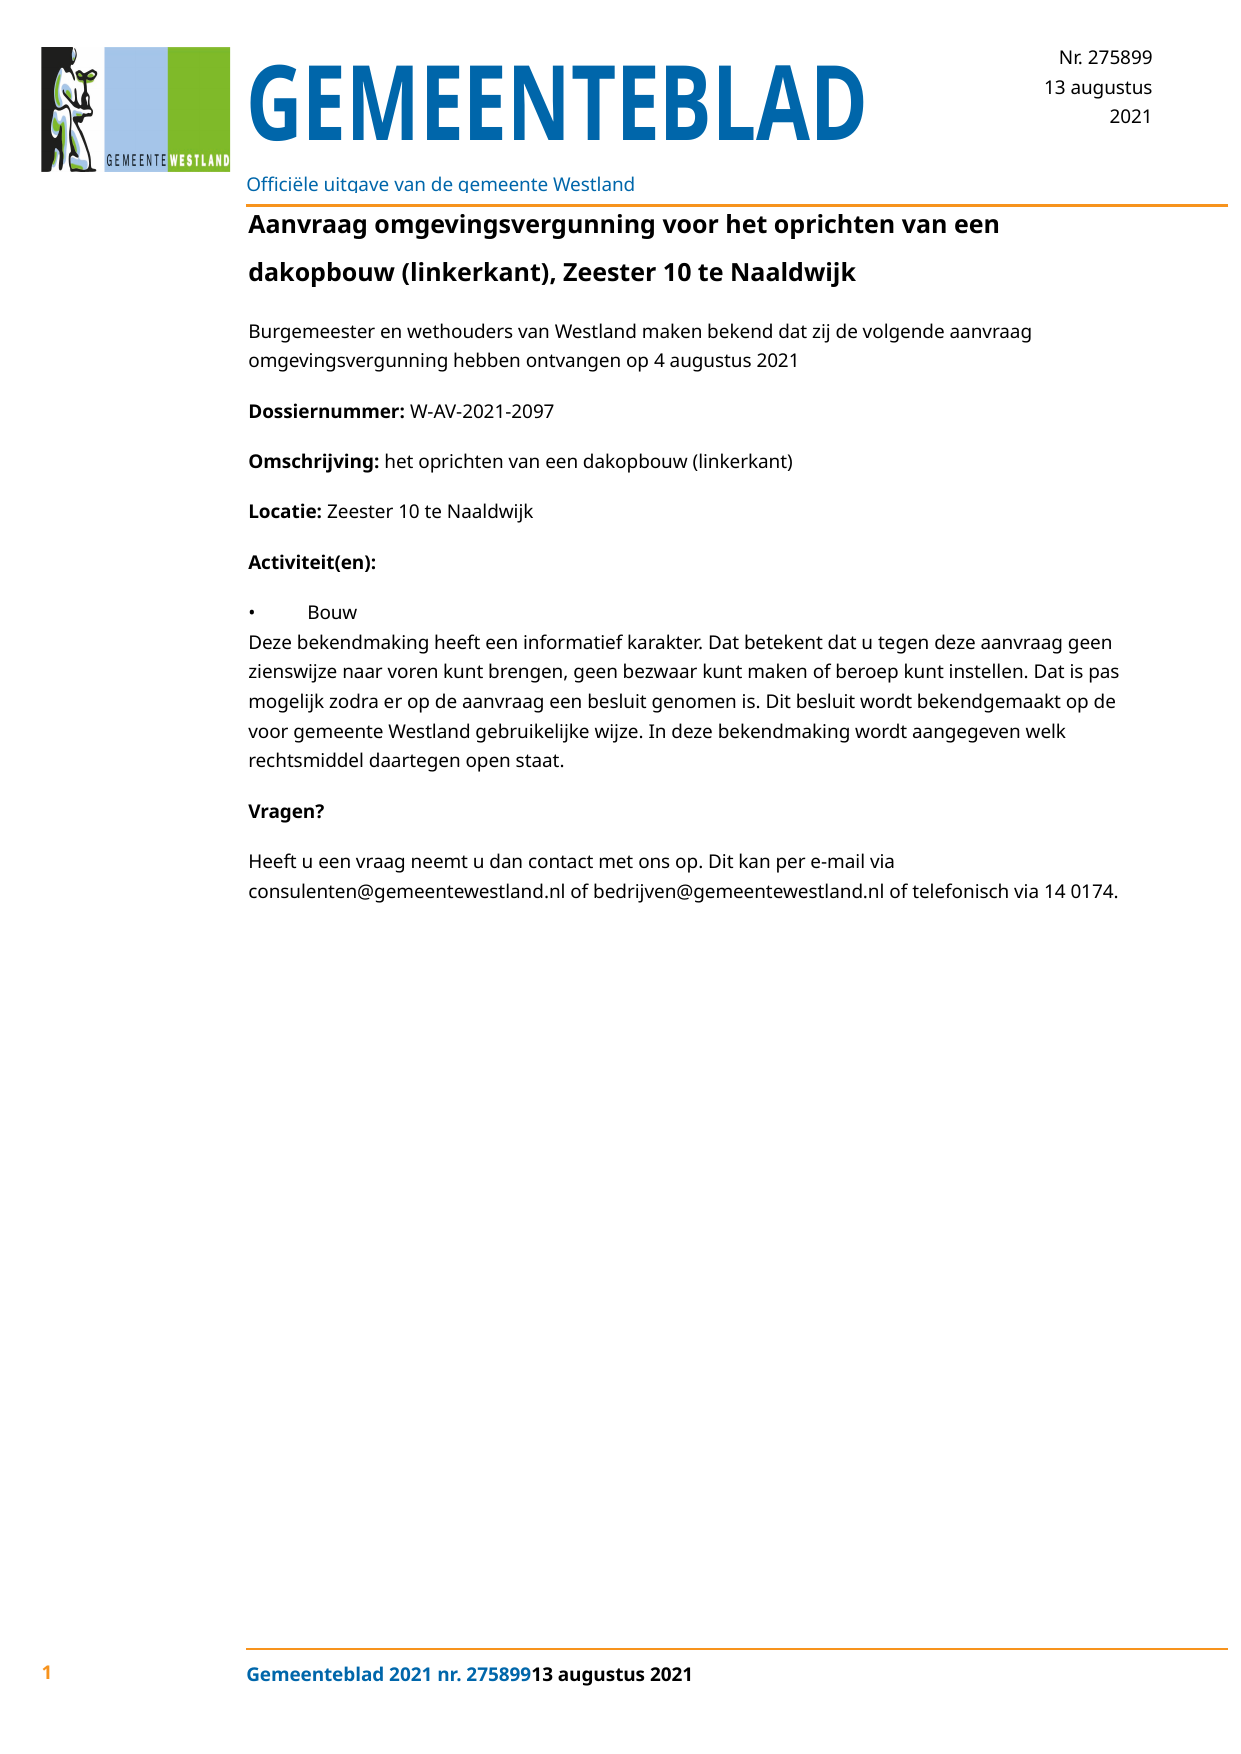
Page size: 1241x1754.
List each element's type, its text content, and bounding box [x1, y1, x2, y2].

text Activiteit(en): [248, 549, 1152, 575]
text Locatie: Zeester 10 te Naaldwijk [248, 499, 1152, 524]
text Heeft u een vraag neemt u dan contact met ons op. Dit kan per e-mail via consulenten@gemeentewestland.nl of bedrijven@gemeentewestland.nl of telefonisch via 14 0174. [248, 848, 1152, 904]
text Vragen? [248, 798, 1152, 824]
text Aanvraag omgevingsvergunning voor het oprichten van een dakopbouw (linkerkant), Zeester 10 te Naaldwijk [248, 207, 1152, 288]
text Omschrijving: het oprichten van een dakopbouw (linkerkant) [248, 448, 1152, 474]
text Dossiernummer: W-AV-2021-2097 [248, 398, 1152, 424]
text Burgemeester en wethouders van Westland maken bekend dat zij de volgende aanvraag omgevingsvergunning hebben ontvangen op 4 augustus 2021 [248, 318, 1152, 373]
text Deze bekendmaking heeft een informatief karakter. Dat betekent dat u tegen deze aanvraag geen zienswijze naar voren kunt brengen, geen bezwaar kunt maken of beroep kunt instellen. Dat is pas mogelijk zodra er op de aanvraag een besluit genomen is. Dit besluit wordt bekendgemaakt op de voor gemeente Westland gebruikelijke wijze. In deze bekendmaking wordt aangegeven welk rechtsmiddel daartegen open staat. [248, 629, 1152, 773]
list Bouw [248, 599, 1152, 625]
picture [41, 47, 231, 172]
